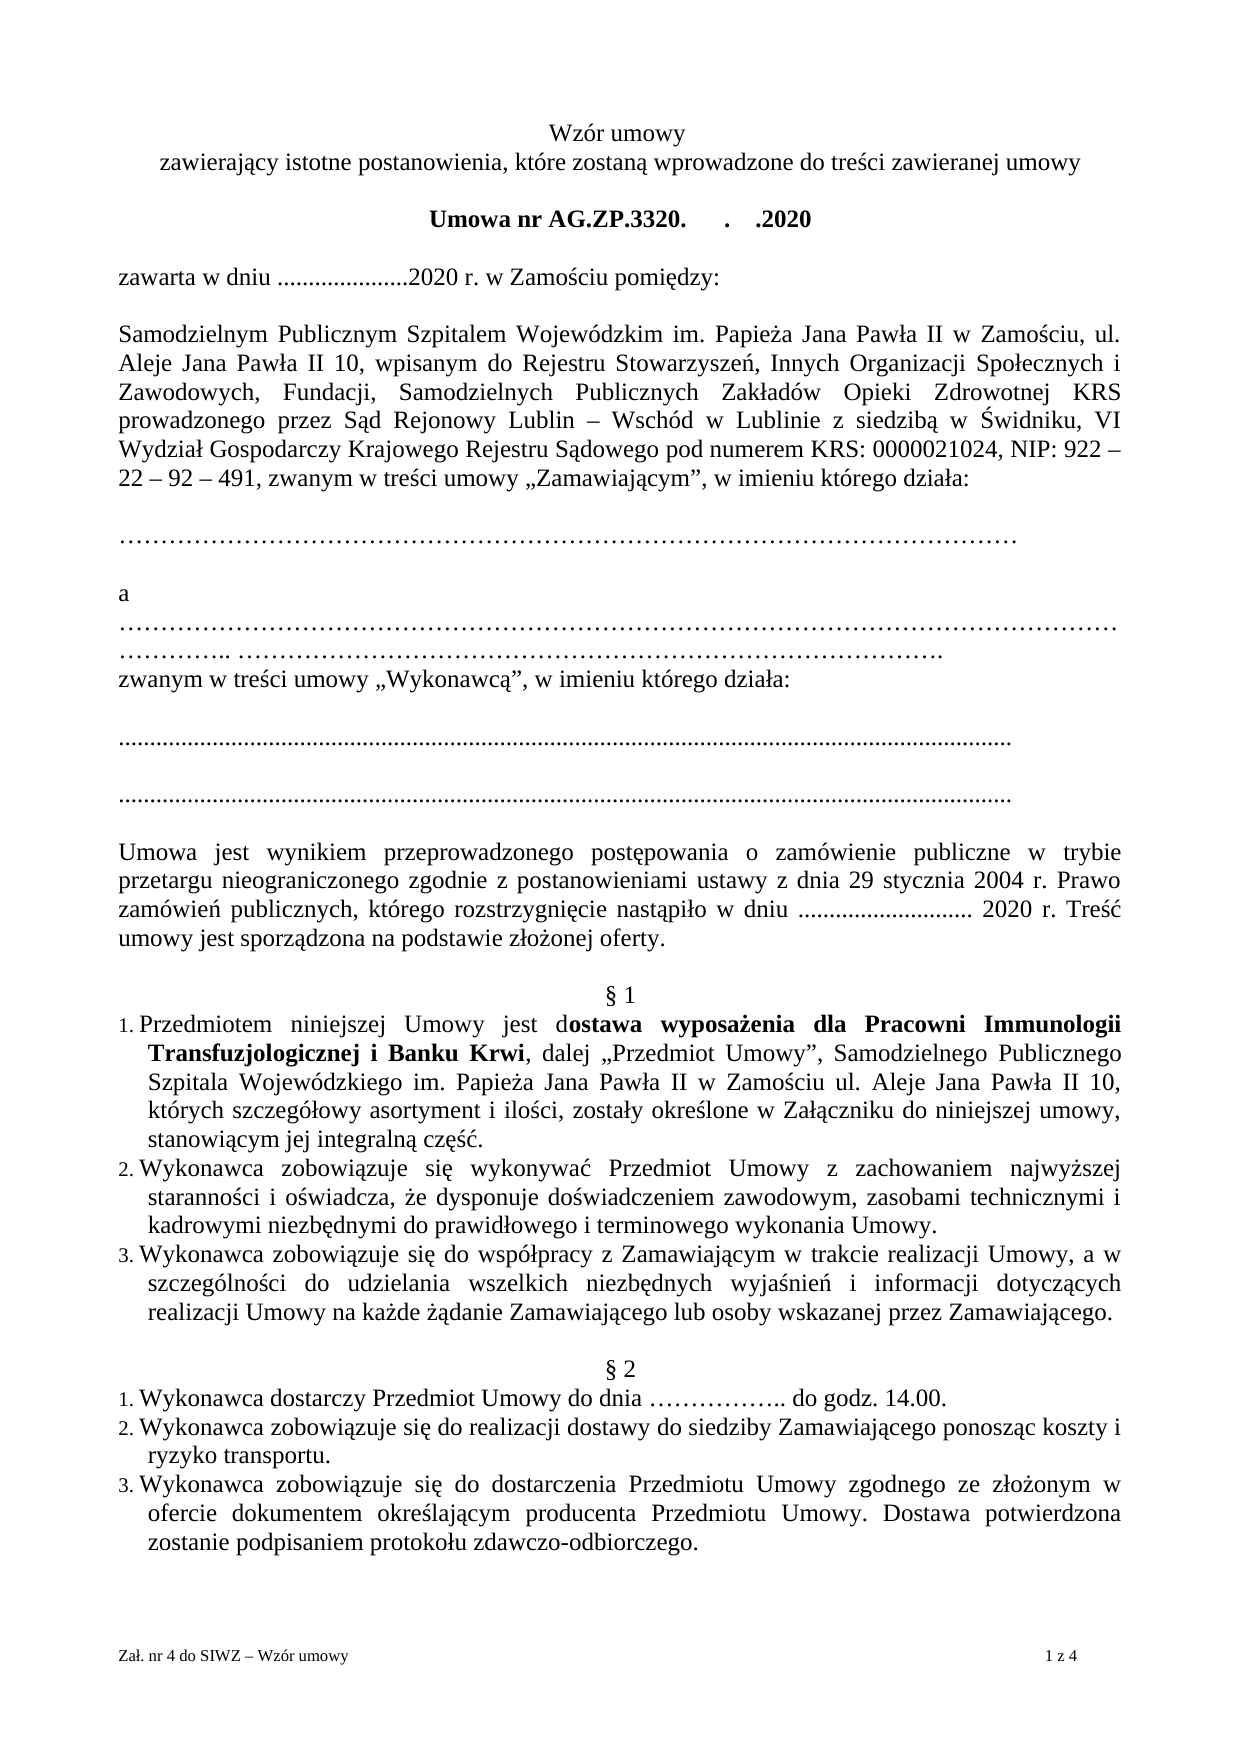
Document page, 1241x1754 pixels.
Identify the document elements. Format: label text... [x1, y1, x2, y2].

list Wykonawca zobowiązuje się do realizacji dostawy do siedziby Zamawiającego ponosząc koszty i ryzyko transportu. [118, 1412, 1122, 1469]
text zawarta w dniu .....................2020 r. w Zamościu pomiędzy: [118, 262, 1122, 291]
text Wzór umowy [118, 118, 1122, 147]
list Wykonawca zobowiązuje się wykonywać Przedmiot Umowy z zachowaniem najwyższej staranności i oświadcza, że dysponuje doświadczeniem zawodowym, zasobami technicznymi i kadrowymi niezbędnymi do prawidłowego i terminowego wykonania Umowy. [118, 1153, 1122, 1239]
text Umowa jest wynikiem przeprowadzonego postępowania o zamówienie publiczne w trybie przetargu nieograniczonego zgodnie z postanowieniami ustawy z dnia 29 stycznia 2004 r. Prawo zamówień publicznych, którego rozstrzygnięcie nastąpiło w dniu ............................ 2020 r. Treść umowy jest sporządzona na podstawie złożonej oferty. [118, 837, 1122, 952]
text § 2 [118, 1354, 1122, 1383]
list Wykonawca zobowiązuje się do współpracy z Zamawiającym w trakcie realizacji Umowy, a w szczególności do udzielania wszelkich niezbędnych wyjaśnień i informacji dotyczących realizacji Umowy na każde żądanie Zamawiającego lub osoby wskazanej przez Zamawiającego. [118, 1239, 1122, 1326]
text zwanym w treści umowy „Wykonawcą”, w imieniu którego działa: [118, 664, 1122, 693]
list Przedmiotem niniejszej Umowy jest dostawa wyposażenia dla Pracowni Immunologii Transfuzjologicznej i Banku Krwi, dalej „Przedmiot Umowy”, Samodzielnego Publicznego Szpitala Wojewódzkiego im. Papieża Jana Pawła II w Zamościu ul. Aleje Jana Pawła II 10, których szczegółowy asortyment i ilości, zostały określone w Załączniku do niniejszej umowy, stanowiącym jej integralną część. [118, 1009, 1122, 1153]
text § 1 [118, 981, 1122, 1009]
list Wykonawca dostarczy Przedmiot Umowy do dnia …………….. do godz. 14.00. [118, 1383, 1122, 1412]
text ............................................................................................................................................... [118, 779, 1122, 808]
text ............................................................................................................................................... [118, 722, 1122, 751]
text a …………………………………………………………………………………………………………………….. …………………………………………………………………………. [118, 578, 1122, 664]
text Samodzielnym Publicznym Szpitalem Wojewódzkim im. Papieża Jana Pawła II w Zamościu, ul. Aleje Jana Pawła II 10, wpisanym do Rejestru Stowarzyszeń, Innych Organizacji Społecznych i Zawodowych, Fundacji, Samodzielnych Publicznych Zakładów Opieki Zdrowotnej KRS prowadzonego przez Sąd Rejonowy Lublin – Wschód w Lublinie z siedzibą w Świdniku, VI Wydział Gospodarczy Krajowego Rejestru Sądowego pod numerem KRS: 0000021024, NIP: 922 – 22 – 92 – 491, zwanym w treści umowy „Zamawiającym”, w imieniu którego działa: [118, 319, 1122, 492]
text ……………………………………………………………………………………………… [118, 521, 1122, 549]
text zawierający istotne postanowienia, które zostaną wprowadzone do treści zawieranej umowy [118, 147, 1122, 176]
text Umowa nr AG.ZP.3320. . .2020 [118, 204, 1122, 233]
list Wykonawca zobowiązuje się do dostarczenia Przedmiotu Umowy zgodnego ze złożonym w ofercie dokumentem określającym producenta Przedmiotu Umowy. Dostawa potwierdzona zostanie podpisaniem protokołu zdawczo-odbiorczego. [118, 1469, 1122, 1556]
